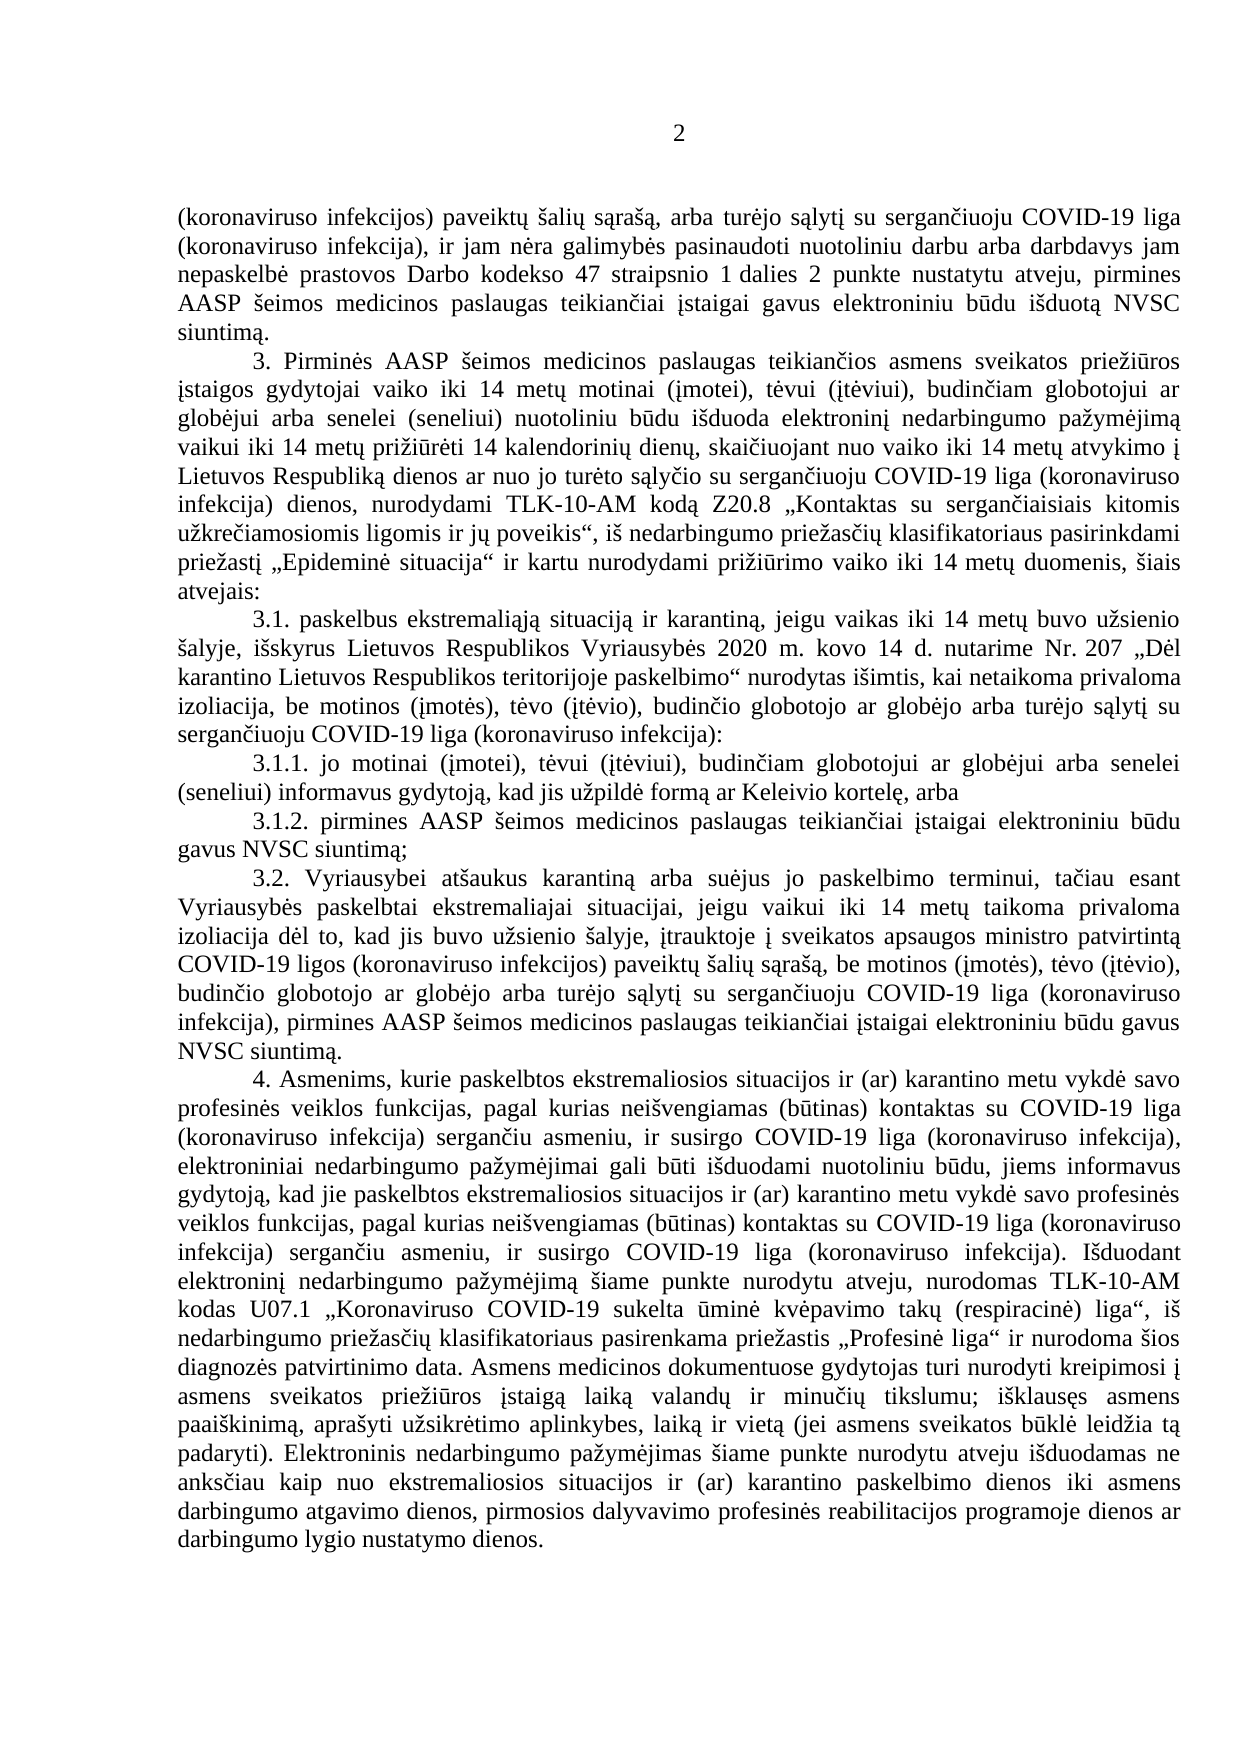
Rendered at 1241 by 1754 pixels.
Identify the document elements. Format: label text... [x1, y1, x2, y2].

text 4. Asmenims, kurie paskelbtos ekstremaliosios situacijos ir (ar) karantino metu vykdė savo profesinės veiklos funkcijas, pagal kurias neišvengiamas (būtinas) kontaktas su COVID-19 liga (koronaviruso infekcija) sergančiu asmeniu, ir susirgo COVID-19 liga (koronaviruso infekcija), elektroniniai nedarbingumo pažymėjimai gali būti išduodami nuotoliniu būdu, jiems informavus gydytoją, kad jie paskelbtos ekstremaliosios situacijos ir (ar) karantino metu vykdė savo profesinės veiklos funkcijas, pagal kurias neišvengiamas (būtinas) kontaktas su COVID-19 liga (koronaviruso infekcija) sergančiu asmeniu, ir susirgo COVID-19 liga (koronaviruso infekcija). Išduodant elektroninį nedarbingumo pažymėjimą šiame punkte nurodytu atveju, nurodomas TLK-10-AM kodas U07.1 „Koronaviruso COVID-19 sukelta ūminė kvėpavimo takų (respiracinė) liga“, iš nedarbingumo priežasčių klasifikatoriaus pasirenkama priežastis „Profesinė liga“ ir nurodoma šios diagnozės patvirtinimo data. Asmens medicinos dokumentuose gydytojas turi nurodyti kreipimosi į asmens sveikatos priežiūros įstaigą laiką valandų ir minučių tikslumu; išklausęs asmens paaiškinimą, aprašyti užsikrėtimo aplinkybes, laiką ir vietą (jei asmens sveikatos būklė leidžia tą padaryti). Elektroninis nedarbingumo pažymėjimas šiame punkte nurodytu atveju išduodamas ne anksčiau kaip nuo ekstremaliosios situacijos ir (ar) karantino paskelbimo dienos iki asmens darbingumo atgavimo dienos, pirmosios dalyvavimo profesinės reabilitacijos programoje dienos ar darbingumo lygio nustatymo dienos. [177, 1064, 1181, 1553]
text (koronaviruso infekcijos) paveiktų šalių sąrašą, arba turėjo sąlytį su sergančiuoju COVID-19 liga (koronaviruso infekcija), ir jam nėra galimybės pasinaudoti nuotoliniu darbu arba darbdavys jam nepaskelbė prastovos Darbo kodekso 47 straipsnio 1 dalies 2 punkte nustatytu atveju, pirmines AASP šeimos medicinos paslaugas teikiančiai įstaigai gavus elektroniniu būdu išduotą NVSC siuntimą. [177, 202, 1181, 346]
text 3.1.2. pirmines AASP šeimos medicinos paslaugas teikiančiai įstaigai elektroniniu būdu gavus NVSC siuntimą; [177, 806, 1181, 863]
text 3. Pirminės AASP šeimos medicinos paslaugas teikiančios asmens sveikatos priežiūros įstaigos gydytojai vaiko iki 14 metų motinai (įmotei), tėvui (įtėviui), budinčiam globotojui ar globėjui arba senelei (seneliui) nuotoliniu būdu išduoda elektroninį nedarbingumo pažymėjimą vaikui iki 14 metų prižiūrėti 14 kalendorinių dienų, skaičiuojant nuo vaiko iki 14 metų atvykimo į Lietuvos Respubliką dienos ar nuo jo turėto sąlyčio su sergančiuoju COVID-19 liga (koronaviruso infekcija) dienos, nurodydami TLK-10-AM kodą Z20.8 „Kontaktas su sergančiaisiais kitomis užkrečiamosiomis ligomis ir jų poveikis“, iš nedarbingumo priežasčių klasifikatoriaus pasirinkdami priežastį „Epideminė situacija“ ir kartu nurodydami prižiūrimo vaiko iki 14 metų duomenis, šiais atvejais: [177, 346, 1181, 604]
text 3.1.1. jo motinai (įmotei), tėvui (įtėviui), budinčiam globotojui ar globėjui arba senelei (seneliui) informavus gydytoją, kad jis užpildė formą ar Keleivio kortelę, arba [177, 748, 1181, 806]
text 3.1. paskelbus ekstremaliąją situaciją ir karantiną, jeigu vaikas iki 14 metų buvo užsienio šalyje, išskyrus Lietuvos Respublikos Vyriausybės 2020 m. kovo 14 d. nutarime Nr. 207 „Dėl karantino Lietuvos Respublikos teritorijoje paskelbimo“ nurodytas išimtis, kai netaikoma privaloma izoliacija, be motinos (įmotės), tėvo (įtėvio), budinčio globotojo ar globėjo arba turėjo sąlytį su sergančiuoju COVID-19 liga (koronaviruso infekcija): [177, 604, 1181, 748]
text 3.2. Vyriausybei atšaukus karantiną arba suėjus jo paskelbimo terminui, tačiau esant Vyriausybės paskelbtai ekstremaliajai situacijai, jeigu vaikui iki 14 metų taikoma privaloma izoliacija dėl to, kad jis buvo užsienio šalyje, įtrauktoje į sveikatos apsaugos ministro patvirtintą COVID‑19 ligos (koronaviruso infekcijos) paveiktų šalių sąrašą, be motinos (įmotės), tėvo (įtėvio), budinčio globotojo ar globėjo arba turėjo sąlytį su sergančiuoju COVID-19 liga (koronaviruso infekcija), pirmines AASP šeimos medicinos paslaugas teikiančiai įstaigai elektroniniu būdu gavus NVSC siuntimą. [177, 863, 1181, 1064]
